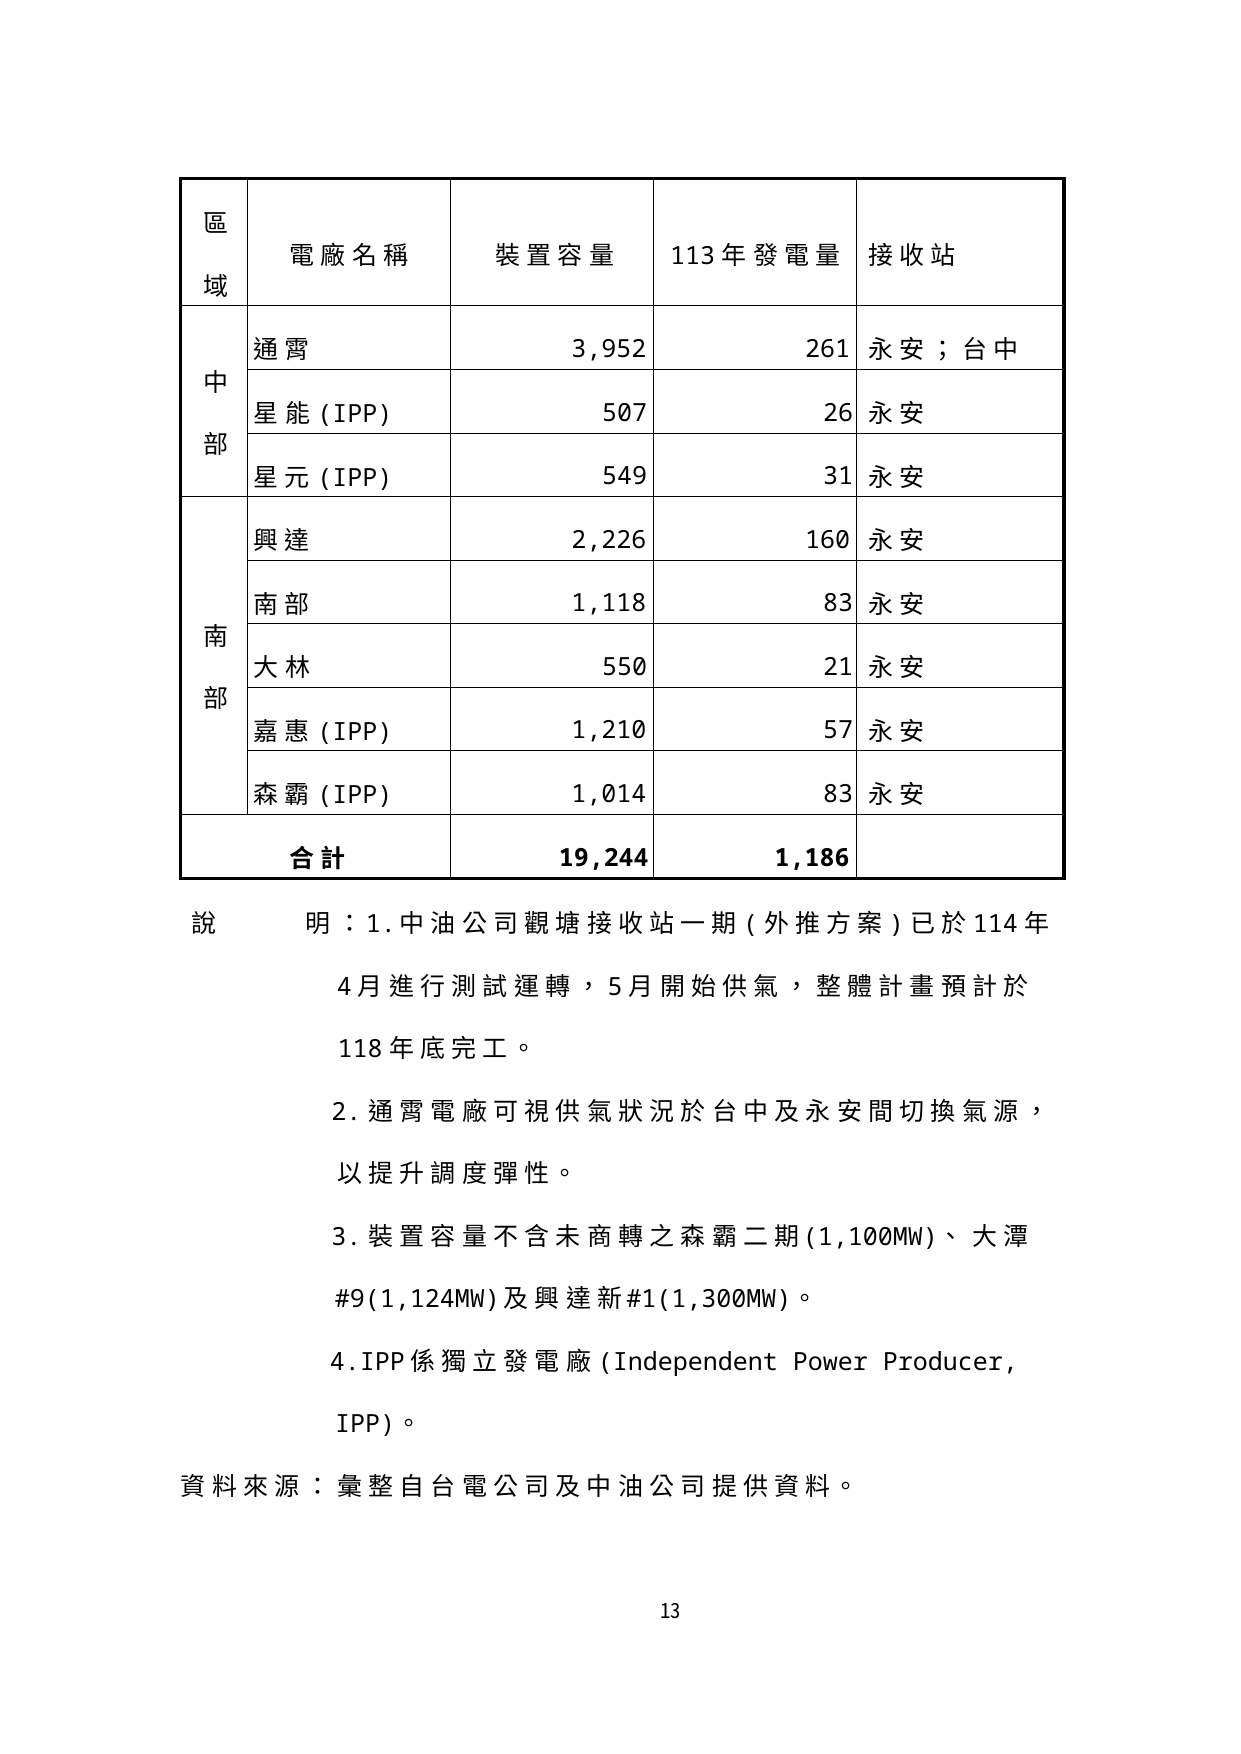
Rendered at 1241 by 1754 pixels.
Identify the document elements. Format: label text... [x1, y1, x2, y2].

table_cell 57 [654, 688, 856, 750]
table_cell 3,952 [451, 306, 653, 369]
table_cell 永安 [857, 751, 1062, 814]
table_cell 合計 [182, 815, 450, 877]
table_cell 1,186 [654, 815, 856, 877]
text 4.IPP係獨立發電廠(Independent Power Producer, IPP)。 [173, 1318, 1063, 1443]
table_cell 南部 [248, 561, 450, 623]
table_cell 507 [451, 370, 653, 432]
table_cell 永安 [857, 688, 1062, 750]
table_cell 83 [654, 751, 856, 814]
table_header 接收站 [857, 180, 1062, 305]
table_cell 星元(IPP) [248, 434, 450, 496]
table_cell 26 [654, 370, 856, 432]
text 3.裝置容量不含未商轉之森霸二期(1,100MW)、大潭#9(1,124MW)及興達新#1(1,300MW)。 [173, 1193, 1063, 1318]
table_cell 星能(IPP) [248, 370, 450, 432]
table_cell 550 [451, 624, 653, 687]
table_cell 永安 [857, 434, 1062, 496]
text 2.通霄電廠可視供氣狀況於台中及永安間切換氣源，以提升調度彈性。 [173, 1068, 1063, 1193]
text 說 明：1.中油公司觀塘接收站一期(外推方案)已於114年4月進行測試運轉，5月開始供氣，整體計畫預計於118年底完工。 [178, 880, 1063, 1068]
table_cell 永安 [857, 561, 1062, 623]
table_header 區域 [182, 180, 247, 305]
table_cell 19,244 [451, 815, 653, 877]
table_cell 中部 [182, 306, 247, 496]
table_header 113年發電量 [654, 180, 856, 305]
table_cell 永安 [857, 497, 1062, 559]
table_cell [857, 815, 1062, 877]
table_cell 83 [654, 561, 856, 623]
table_cell 大林 [248, 624, 450, 687]
table_cell 興達 [248, 497, 450, 559]
table_cell 永安 [857, 370, 1062, 432]
table_cell 森霸(IPP) [248, 751, 450, 814]
table_cell 南部 [182, 497, 247, 814]
table_cell 21 [654, 624, 856, 687]
table_header 裝置容量 [451, 180, 653, 305]
table_cell 1,014 [451, 751, 653, 814]
table_cell 261 [654, 306, 856, 369]
text 資料來源：彙整自台電公司及中油公司提供資料。 [177, 1443, 1063, 1505]
table_cell 31 [654, 434, 856, 496]
table_cell 160 [654, 497, 856, 559]
table_cell 永安；台中 [857, 306, 1062, 369]
table_header 電廠名稱 [248, 180, 450, 305]
table_cell 1,118 [451, 561, 653, 623]
table_cell 永安 [857, 624, 1062, 687]
table_cell 通霄 [248, 306, 450, 369]
table_cell 2,226 [451, 497, 653, 559]
table_cell 549 [451, 434, 653, 496]
table_cell 1,210 [451, 688, 653, 750]
table_cell 嘉惠(IPP) [248, 688, 450, 750]
